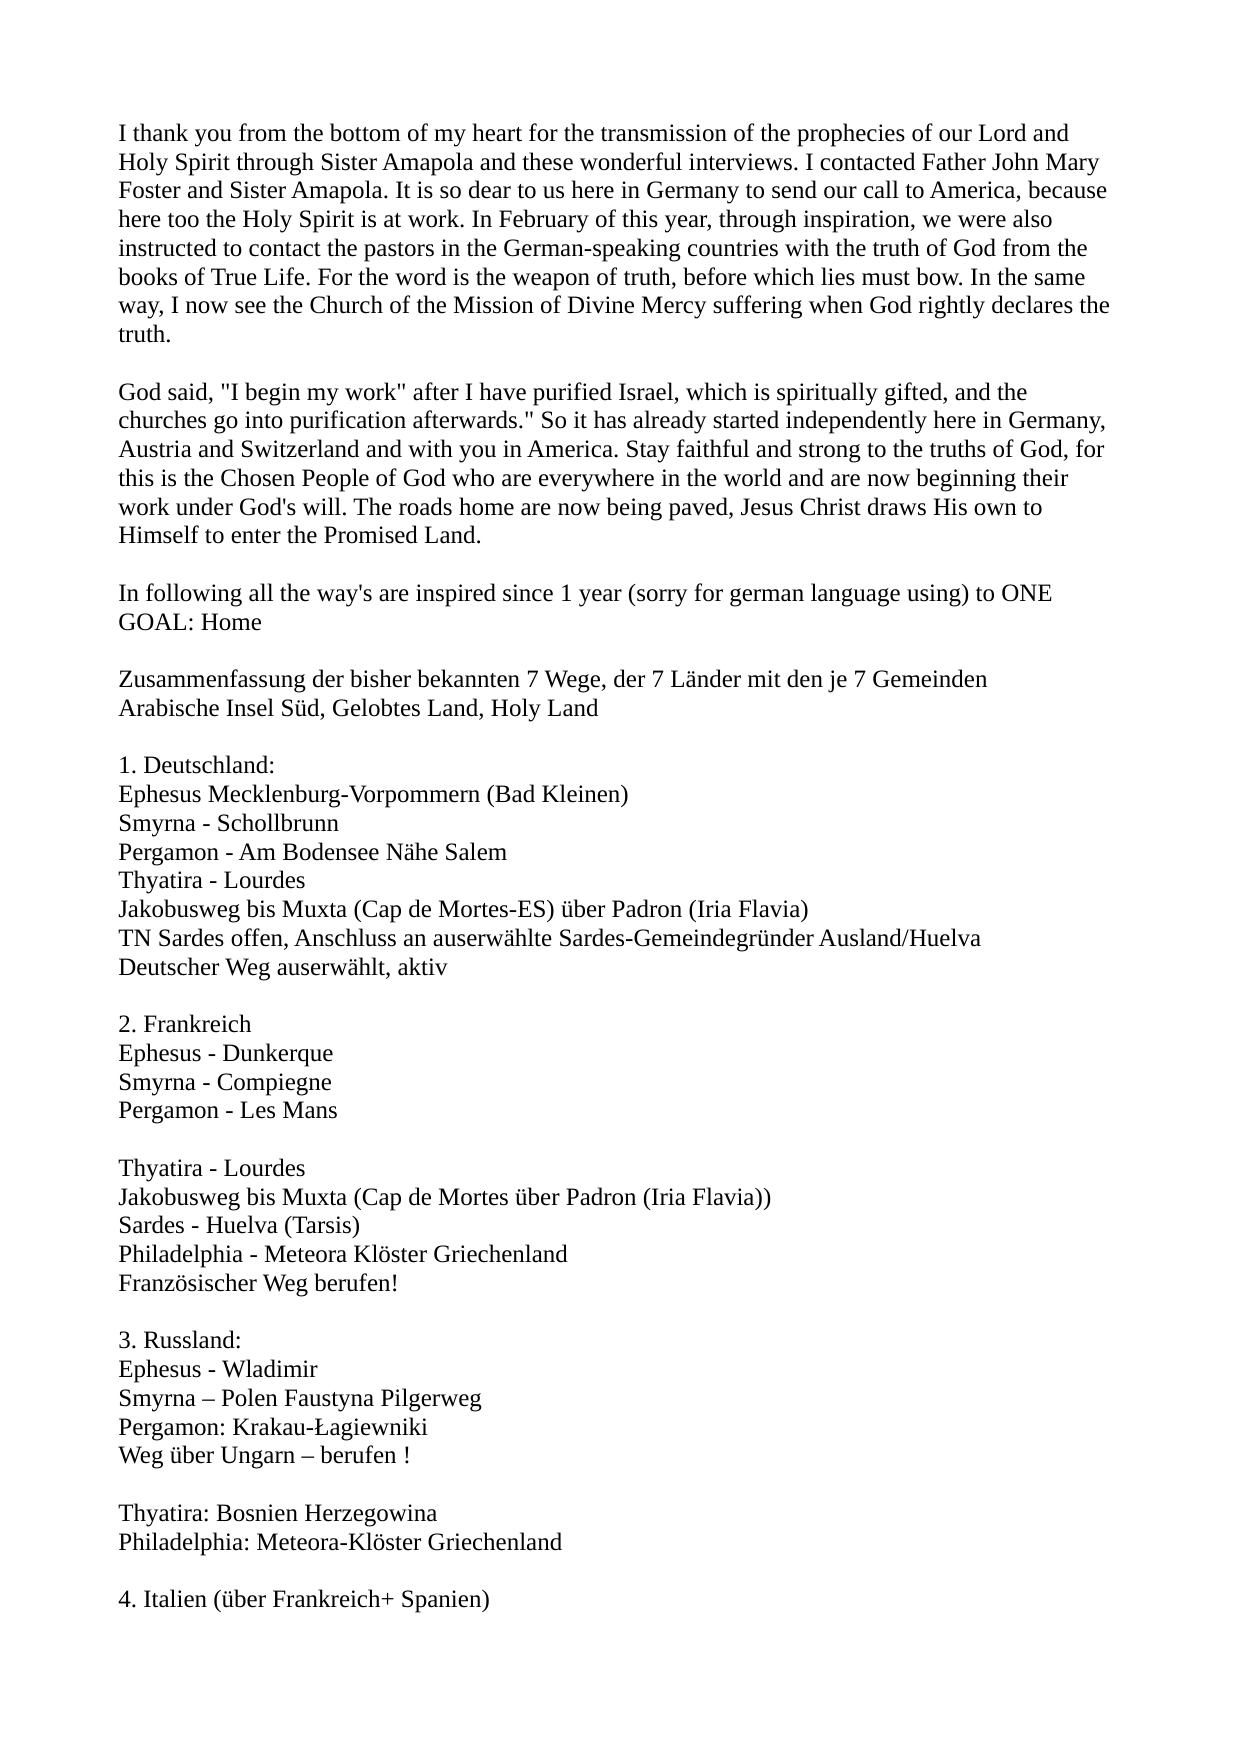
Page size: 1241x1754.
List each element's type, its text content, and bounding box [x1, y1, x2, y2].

text 3. Russland: [118, 1326, 1122, 1354]
text Smyrna – Polen Faustyna Pilgerweg [118, 1383, 1122, 1412]
text Arabische Insel Süd, Gelobtes Land, Holy Land [118, 693, 1122, 751]
text Pergamon - Am Bodensee Nähe Salem [118, 837, 1122, 866]
text 4. Italien (über Frankreich+ Spanien) [118, 1584, 1122, 1613]
text 2. Frankreich [118, 1009, 1122, 1038]
text Weg über Ungarn – berufen ! [118, 1441, 1122, 1498]
text TN Sardes offen, Anschluss an auserwählte Sardes-Gemeindegründer Ausland/Huelva [118, 923, 1122, 952]
text In following all the way's are inspired since 1 year (sorry for german language using) to ONE GOAL: Home Zusammenfassung der bisher bekannten 7 Wege, der 7 Länder mit den je 7 Gemeinden [118, 578, 1122, 693]
text Französischer Weg berufen! [118, 1268, 1122, 1326]
text Thyatira - Lourdes [118, 1153, 1122, 1182]
text Smyrna - Compiegne [118, 1067, 1122, 1096]
text Jakobusweg bis Muxta (Cap de Mortes-ES) über Padron (Iria Flavia) [118, 894, 1122, 923]
text Thyatira: Bosnien Herzegowina [118, 1498, 1122, 1527]
text Sardes - Huelva (Tarsis) [118, 1211, 1122, 1239]
text I thank you from the bottom of my heart for the transmission of the prophecies of our Lord and Holy Spirit through Sister Amapola and these wonderful interviews. I contacted Father John Mary Foster and Sister Amapola. It is so dear to us here in Germany to send our call to America, because here too the Holy Spirit is at work. In February of this year, through inspiration, we were also instructed to contact the pastors in the German-speaking countries with the truth of God from the books of True Life. For the word is the weapon of truth, before which lies must bow. In the same way, I now see the Church of the Mission of Divine Mercy suffering when God rightly declares the truth. God said, "I begin my work" after I have purified Israel, which is spiritually gifted, and the churches go into purification afterwards." So it has already started independently here in Germany, Austria and Switzerland and with you in America. Stay faithful and strong to the truths of God, for this is the Chosen People of God who are everywhere in the world and are now beginning their work under God's will. The roads home are now being paved, Jesus Christ draws His own to Himself to enter the Promised Land. [118, 118, 1122, 549]
text Thyatira - Lourdes [118, 866, 1122, 894]
text Pergamon - Les Mans [118, 1096, 1122, 1124]
text Ephesus - Wladimir [118, 1354, 1122, 1383]
text 1. Deutschland: [118, 751, 1122, 779]
text Philadelphia - Meteora Klöster Griechenland [118, 1239, 1122, 1268]
text Pergamon: Krakau-Łagiewniki [118, 1412, 1122, 1441]
text Ephesus Mecklenburg-Vorpommern (Bad Kleinen) [118, 779, 1122, 808]
text Philadelphia: Meteora-Klöster Griechenland [118, 1527, 1122, 1556]
text Deutscher Weg auserwählt, aktiv [118, 952, 1122, 1009]
text Ephesus - Dunkerque [118, 1038, 1122, 1067]
text Jakobusweg bis Muxta (Cap de Mortes über Padron (Iria Flavia)) [118, 1182, 1122, 1211]
text Smyrna - Schollbrunn [118, 808, 1122, 837]
